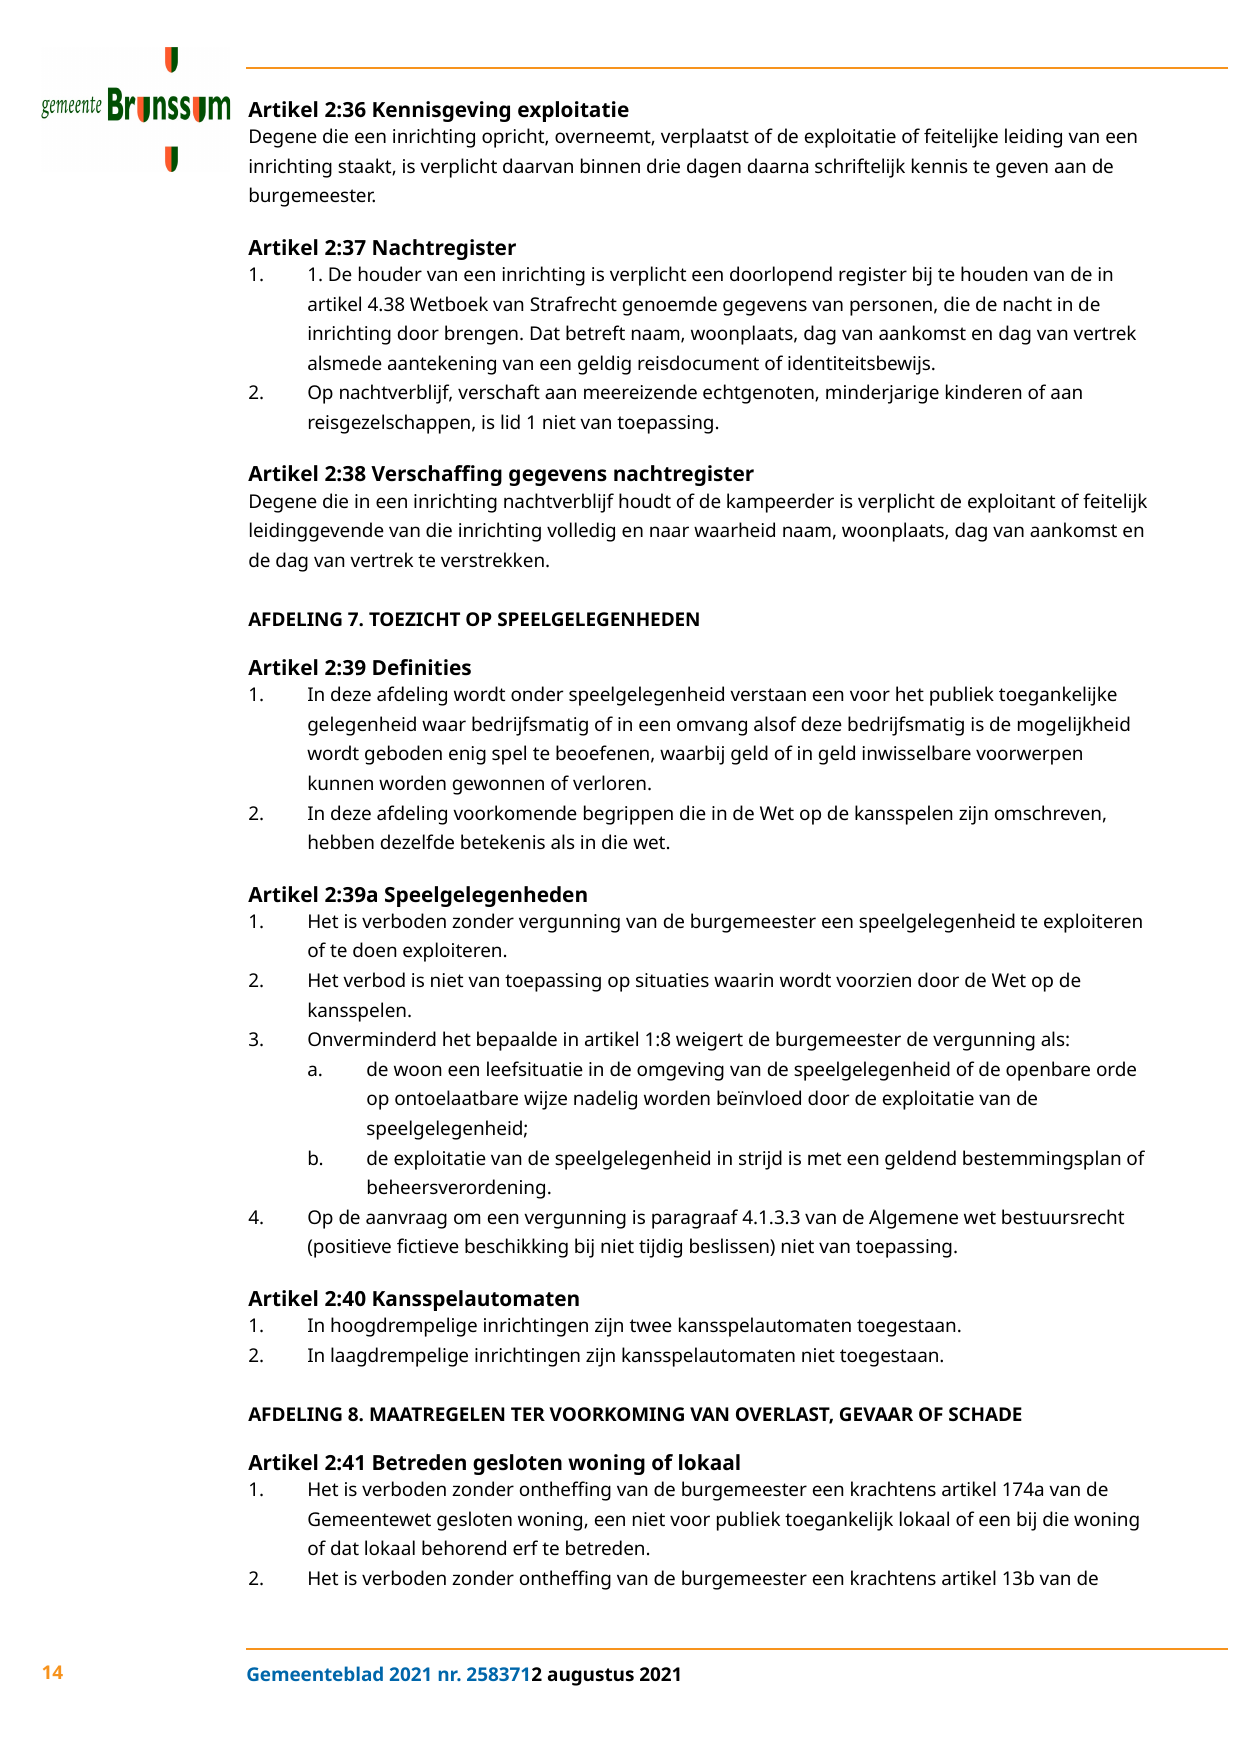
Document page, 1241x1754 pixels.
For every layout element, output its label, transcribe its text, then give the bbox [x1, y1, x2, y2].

list Gemeentewet gesloten woning, een niet voor publiek toegankelijk lokaal of een bij die woning of dat lokaal behorend erf te betreden. [248, 1506, 1152, 1561]
text Artikel 2:41 Betreden gesloten woning of lokaal [248, 1448, 1152, 1476]
text Artikel 2:36 Kennisgeving exploitatie [248, 95, 1152, 123]
list Het is verboden zonder ontheffing van de burgemeester een krachtens artikel 13b van de [248, 1565, 1152, 1591]
text Artikel 2:40 Kansspelautomaten [248, 1284, 1152, 1312]
list Het is verboden zonder ontheffing van de burgemeester een krachtens artikel 174a van de [248, 1476, 1152, 1502]
list de woon een leefsituatie in de omgeving van de speelgelegenheid of de openbare orde op ontoelaatbare wijze nadelig worden beïnvloed door de exploitatie van de speelgelegenheid; [307, 1056, 1152, 1141]
list Het verbod is niet van toepassing op situaties waarin wordt voorzien door de Wet op de kansspelen. [248, 967, 1152, 1023]
list Op nachtverblijf, verschaft aan meereizende echtgenoten, minderjarige kinderen of aan reisgezelschappen, is lid 1 niet van toepassing. [248, 379, 1152, 435]
list In deze afdeling wordt onder speelgelegenheid verstaan een voor het publiek toegankelijke gelegenheid waar bedrijfsmatig of in een omvang alsof deze bedrijfsmatig is de mogelijkheid wordt geboden enig spel te beoefenen, waarbij geld of in geld inwisselbare voorwerpen kunnen worden gewonnen of verloren. [248, 681, 1152, 796]
text AFDELING 8. MAATREGELEN TER VOORKOMING VAN OVERLAST, GEVAAR OF SCHADE [248, 1401, 1152, 1427]
text Degene die in een inrichting nachtverblijf houdt of de kampeerder is verplicht de exploitant of feitelijk leidinggevende van die inrichting volledig en naar waarheid naam, woonplaats, dag van aankomst en de dag van vertrek te verstrekken. [248, 488, 1152, 573]
text Artikel 2:38 Verschaffing gegevens nachtregister [248, 459, 1152, 488]
list In deze afdeling voorkomende begrippen die in de Wet op de kansspelen zijn omschreven, hebben dezelfde betekenis als in die wet. [248, 800, 1152, 855]
list Op de aanvraag om een vergunning is paragraaf 4.1.3.3 van de Algemene wet bestuursrecht (positieve fictieve beschikking bij niet tijdig beslissen) niet van toepassing. [248, 1204, 1152, 1259]
text Degene die een inrichting opricht, overneemt, verplaatst of de exploitatie of feitelijke leiding van een inrichting staakt, is verplicht daarvan binnen drie dagen daarna schriftelijk kennis te geven aan de burgemeester. [248, 123, 1152, 208]
list 1. De houder van een inrichting is verplicht een doorlopend register bij te houden van de in artikel 4.38 Wetboek van Strafrecht genoemde gegevens van personen, die de nacht in de inrichting door brengen. Dat betreft naam, woonplaats, dag van aankomst en dag van vertrek alsmede aantekening van een geldig reisdocument of identiteitsbewijs. [248, 261, 1152, 376]
text Artikel 2:39a Speelgelegenheden [248, 880, 1152, 908]
text Artikel 2:39 Definities [248, 653, 1152, 681]
text Artikel 2:37 Nachtregister [248, 233, 1152, 261]
picture [41, 47, 231, 172]
list Onverminderd het bepaalde in artikel 1:8 weigert de burgemeester de vergunning als: [248, 1026, 1152, 1052]
list Het is verboden zonder vergunning van de burgemeester een speelgelegenheid te exploiteren of te doen exploiteren. [248, 908, 1152, 963]
list In hoogdrempelige inrichtingen zijn twee kansspelautomaten toegestaan. [248, 1312, 1152, 1338]
list de exploitatie van de speelgelegenheid in strijd is met een geldend bestemmingsplan of beheersverordening. [307, 1145, 1152, 1200]
text AFDELING 7. TOEZICHT OP SPEELGELEGENHEDEN [248, 606, 1152, 632]
list In laagdrempelige inrichtingen zijn kansspelautomaten niet toegestaan. [248, 1342, 1152, 1368]
